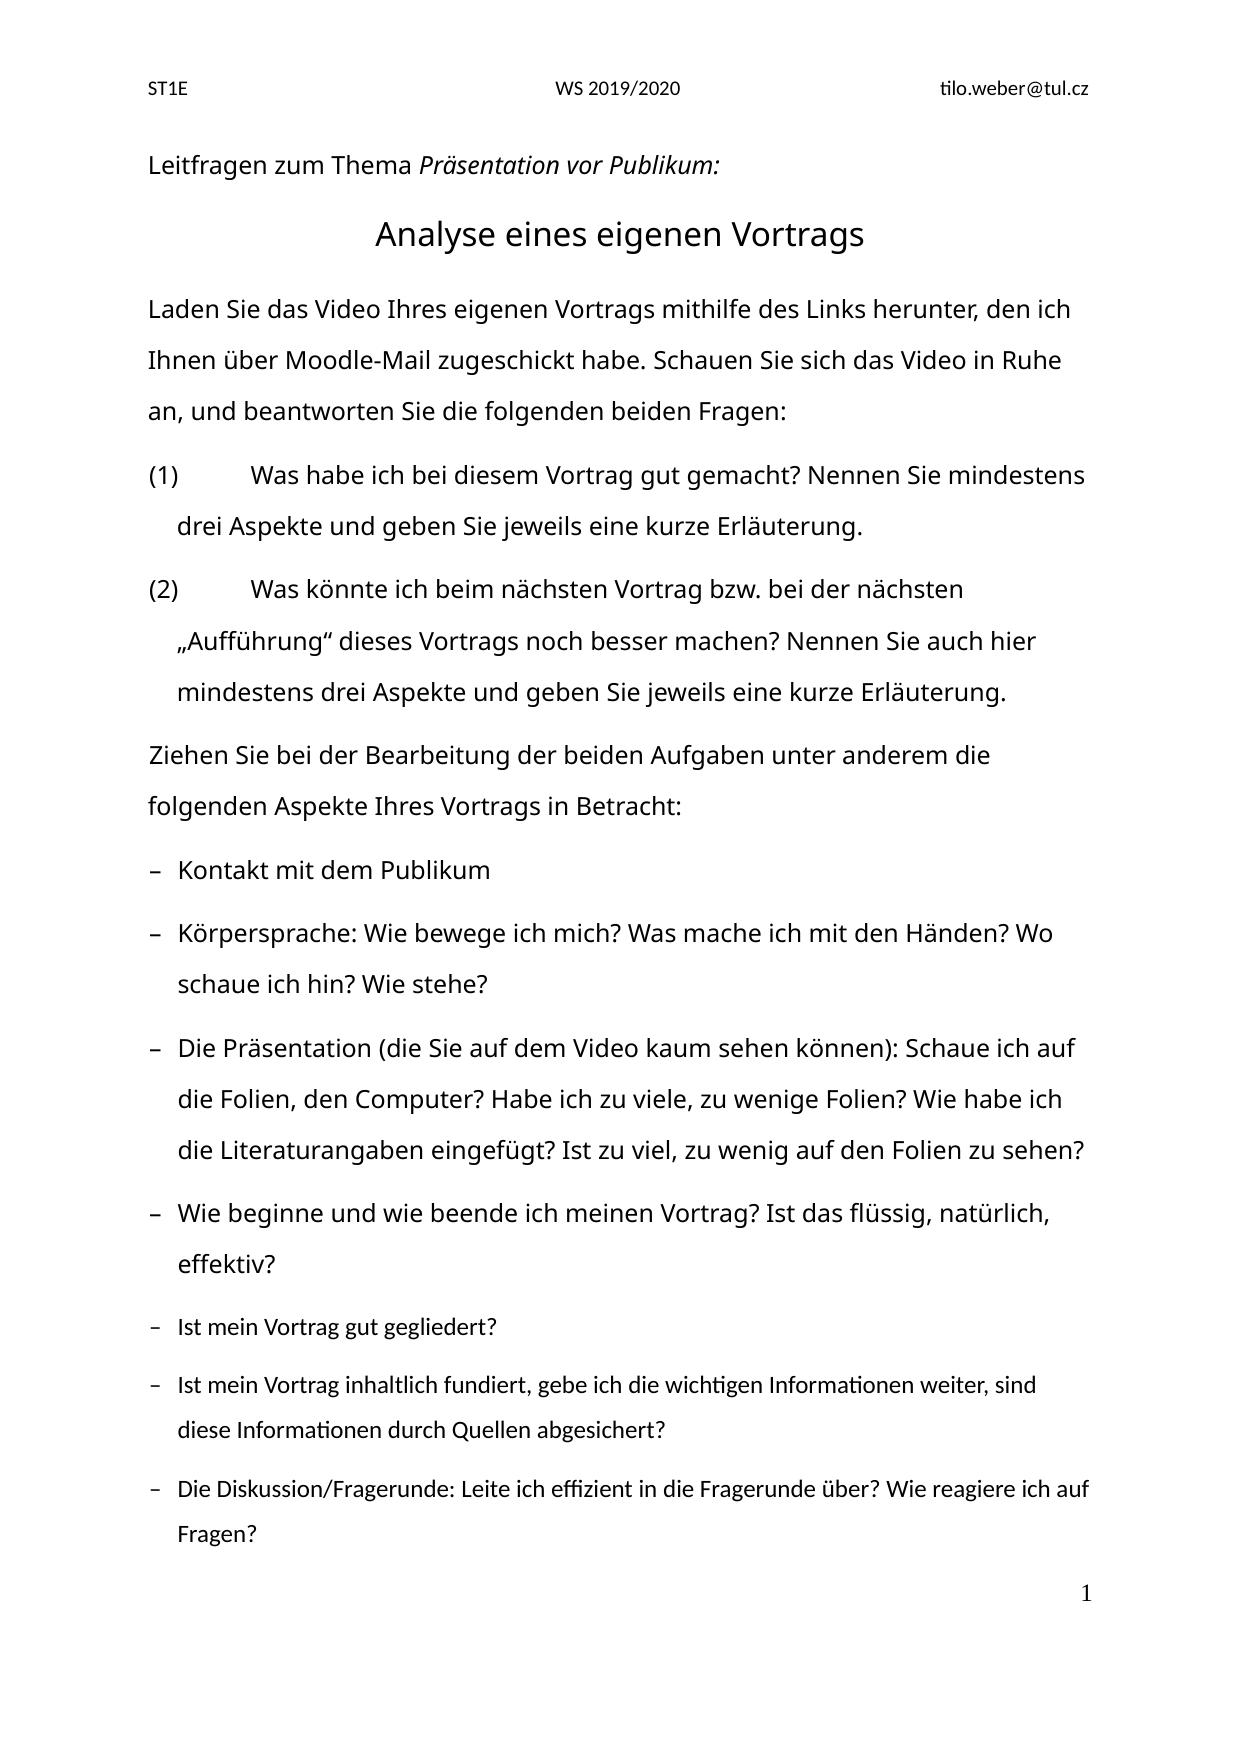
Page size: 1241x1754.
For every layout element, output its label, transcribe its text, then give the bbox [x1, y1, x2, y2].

text Ziehen Sie bei der Bearbeitung der beiden Aufgaben unter anderem die folgenden Aspekte Ihres Vortrags in Betracht: [148, 738, 1093, 823]
text Analyse eines eigenen Vortrags [148, 211, 1093, 257]
text – Wie beginne und wie beende ich meinen Vortrag? Ist das flüssig, natürlich, effektiv? [149, 1196, 1093, 1281]
text – Ist mein Vortrag inhaltlich fundiert, gebe ich die wichtigen Informationen weiter, sind diese Informationen durch Quellen abgesichert? [149, 1369, 1093, 1445]
text (2) Was könnte ich beim nächsten Vortrag bzw. bei der nächsten „Aufführung“ dieses Vortrags noch besser machen? Nennen Sie auch hier mindestens drei Aspekte und geben Sie jeweils eine kurze Erläuterung. [149, 572, 1093, 708]
text (1) Was habe ich bei diesem Vortrag gut gemacht? Nennen Sie mindestens drei Aspekte und geben Sie jeweils eine kurze Erläuterung. [149, 457, 1093, 543]
text – Die Diskussion/Fragerunde: Leite ich effizient in die Fragerunde über? Wie reagiere ich auf Fragen? [149, 1473, 1093, 1549]
text – Ist mein Vortrag gut gegliedert? [149, 1311, 1093, 1341]
text – Die Präsentation (die Sie auf dem Video kaum sehen können): Schaue ich auf die Folien, den Computer? Habe ich zu viele, zu wenige Folien? Wie habe ich die Literaturangaben eingefügt? Ist zu viel, zu wenig auf den Folien zu sehen? [149, 1030, 1093, 1167]
text Laden Sie das Video Ihres eigenen Vortrags mithilfe des Links herunter, den ich Ihnen über Moodle-Mail zugeschickt habe. Schauen Sie sich das Video in Ruhe an, und beantworten Sie die folgenden beiden Fragen: [148, 292, 1093, 428]
text – Kontakt mit dem Publikum [149, 852, 1093, 886]
text Leitfragen zum Thema Präsentation vor Publikum: [148, 148, 1093, 182]
text – Körpersprache: Wie bewege ich mich? Was mache ich mit den Händen? Wo schaue ich hin? Wie stehe? [149, 916, 1093, 1001]
